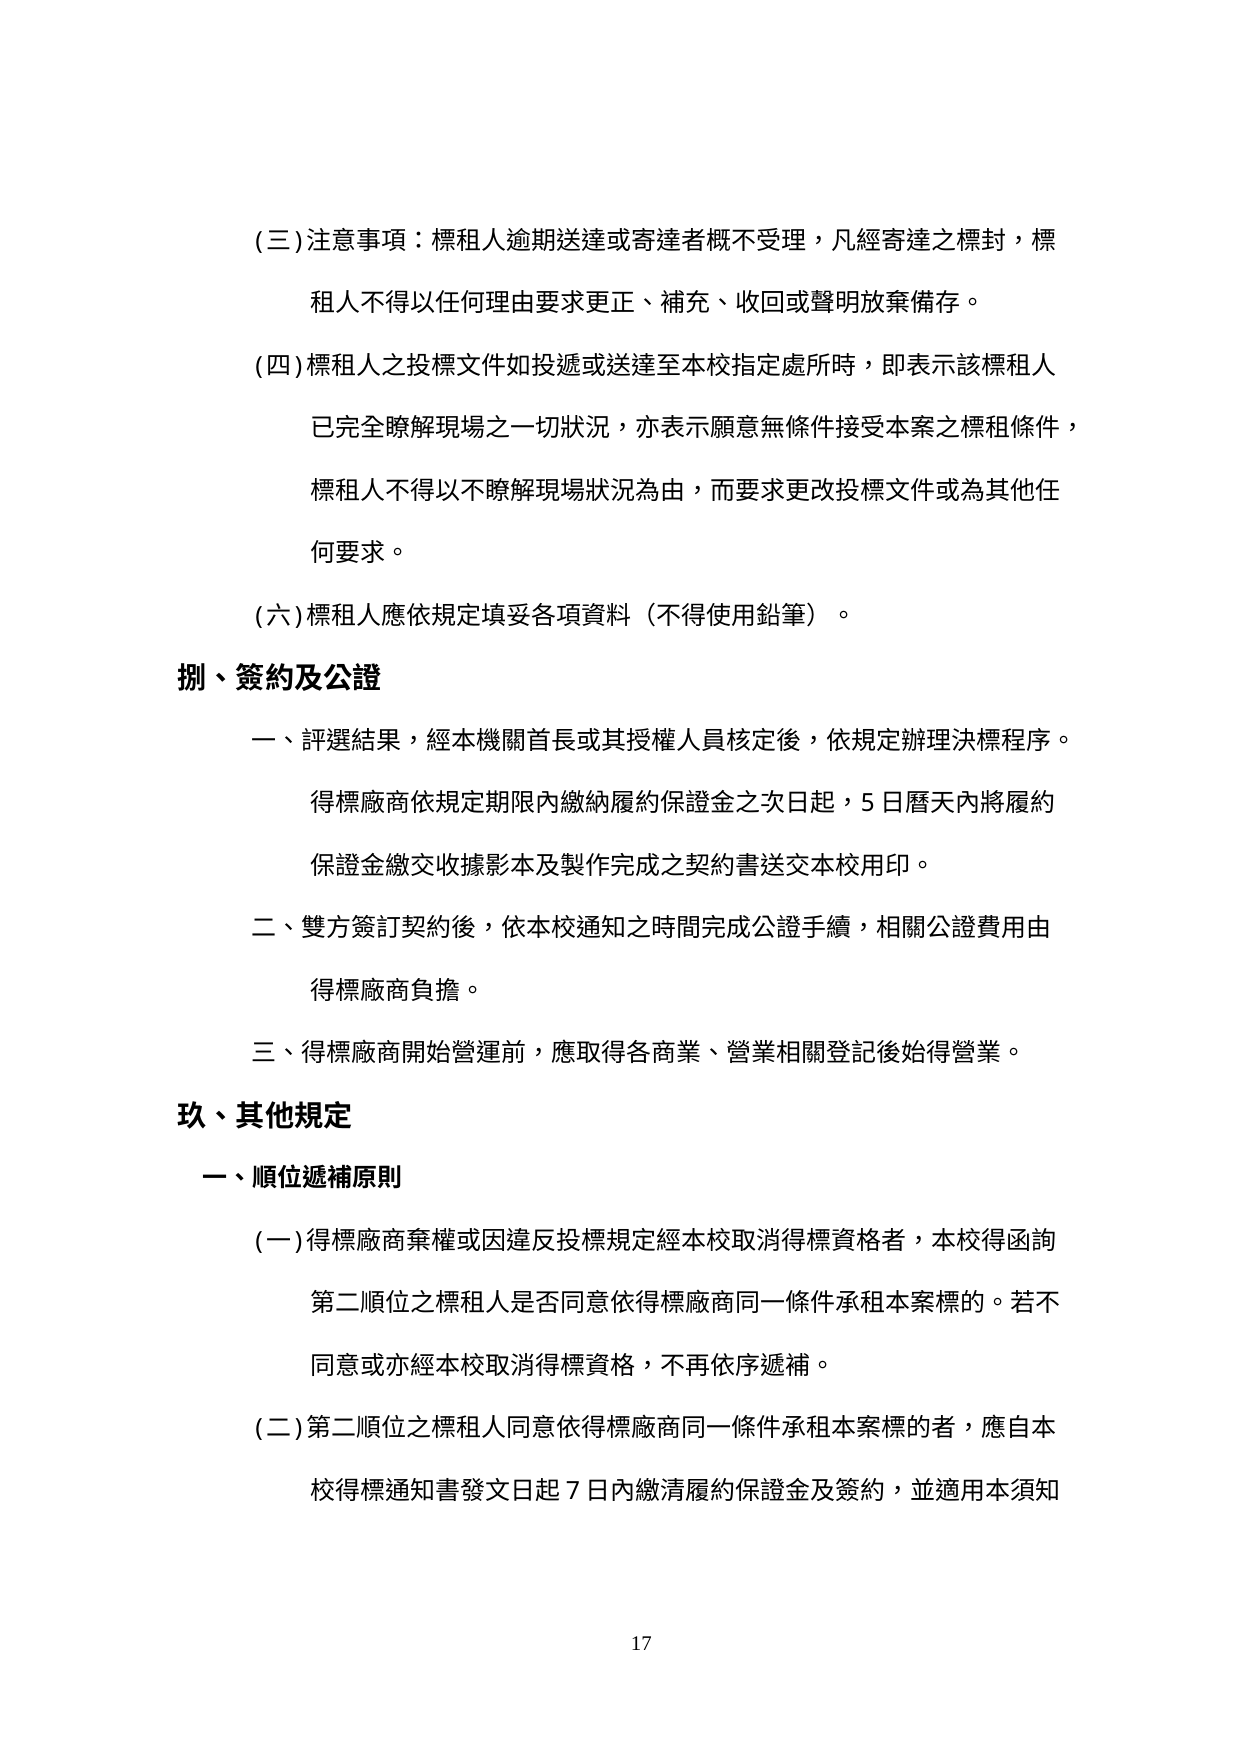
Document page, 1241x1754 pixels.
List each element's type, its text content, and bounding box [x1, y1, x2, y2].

text (二)第二順位之標租人同意依得標廠商同一條件承租本案標的者，應自本校得標通知書發文日起7日內繳清履約保證金及簽約，並適用本須知 [251, 1384, 1063, 1509]
text 三、得標廠商開始營運前，應取得各商業、營業相關登記後始得營業。 [251, 1009, 1063, 1072]
text (三)注意事項：標租人逾期送達或寄達者概不受理，凡經寄達之標封，標租人不得以任何理由要求更正、補充、收回或聲明放棄備存。 [251, 197, 1063, 322]
text (一)得標廠商棄權或因違反投標規定經本校取消得標資格者，本校得函詢第二順位之標租人是否同意依得標廠商同一條件承租本案標的。若不同意或亦經本校取消得標資格，不再依序遞補。 [251, 1197, 1063, 1384]
text (六)標租人應依規定填妥各項資料（不得使用鉛筆）。 [251, 572, 1063, 634]
text 二、雙方簽訂契約後，依本校通知之時間完成公證手續，相關公證費用由得標廠商負擔。 [251, 884, 1063, 1009]
text 玖、其他規定 [177, 1072, 1063, 1134]
text (四)標租人之投標文件如投遞或送達至本校指定處所時，即表示該標租人已完全瞭解現場之一切狀況，亦表示願意無條件接受本案之標租條件，標租人不得以不瞭解現場狀況為由，而要求更改投標文件或為其他任何要求。 [251, 322, 1063, 572]
text 一、評選結果，經本機關首長或其授權人員核定後，依規定辦理決標程序。得標廠商依規定期限內繳納履約保證金之次日起，5日曆天內將履約保證金繳交收據影本及製作完成之契約書送交本校用印。 [251, 697, 1063, 884]
text 捌、簽約及公證 [177, 634, 1063, 697]
text 一、順位遞補原則 [202, 1134, 1240, 1197]
